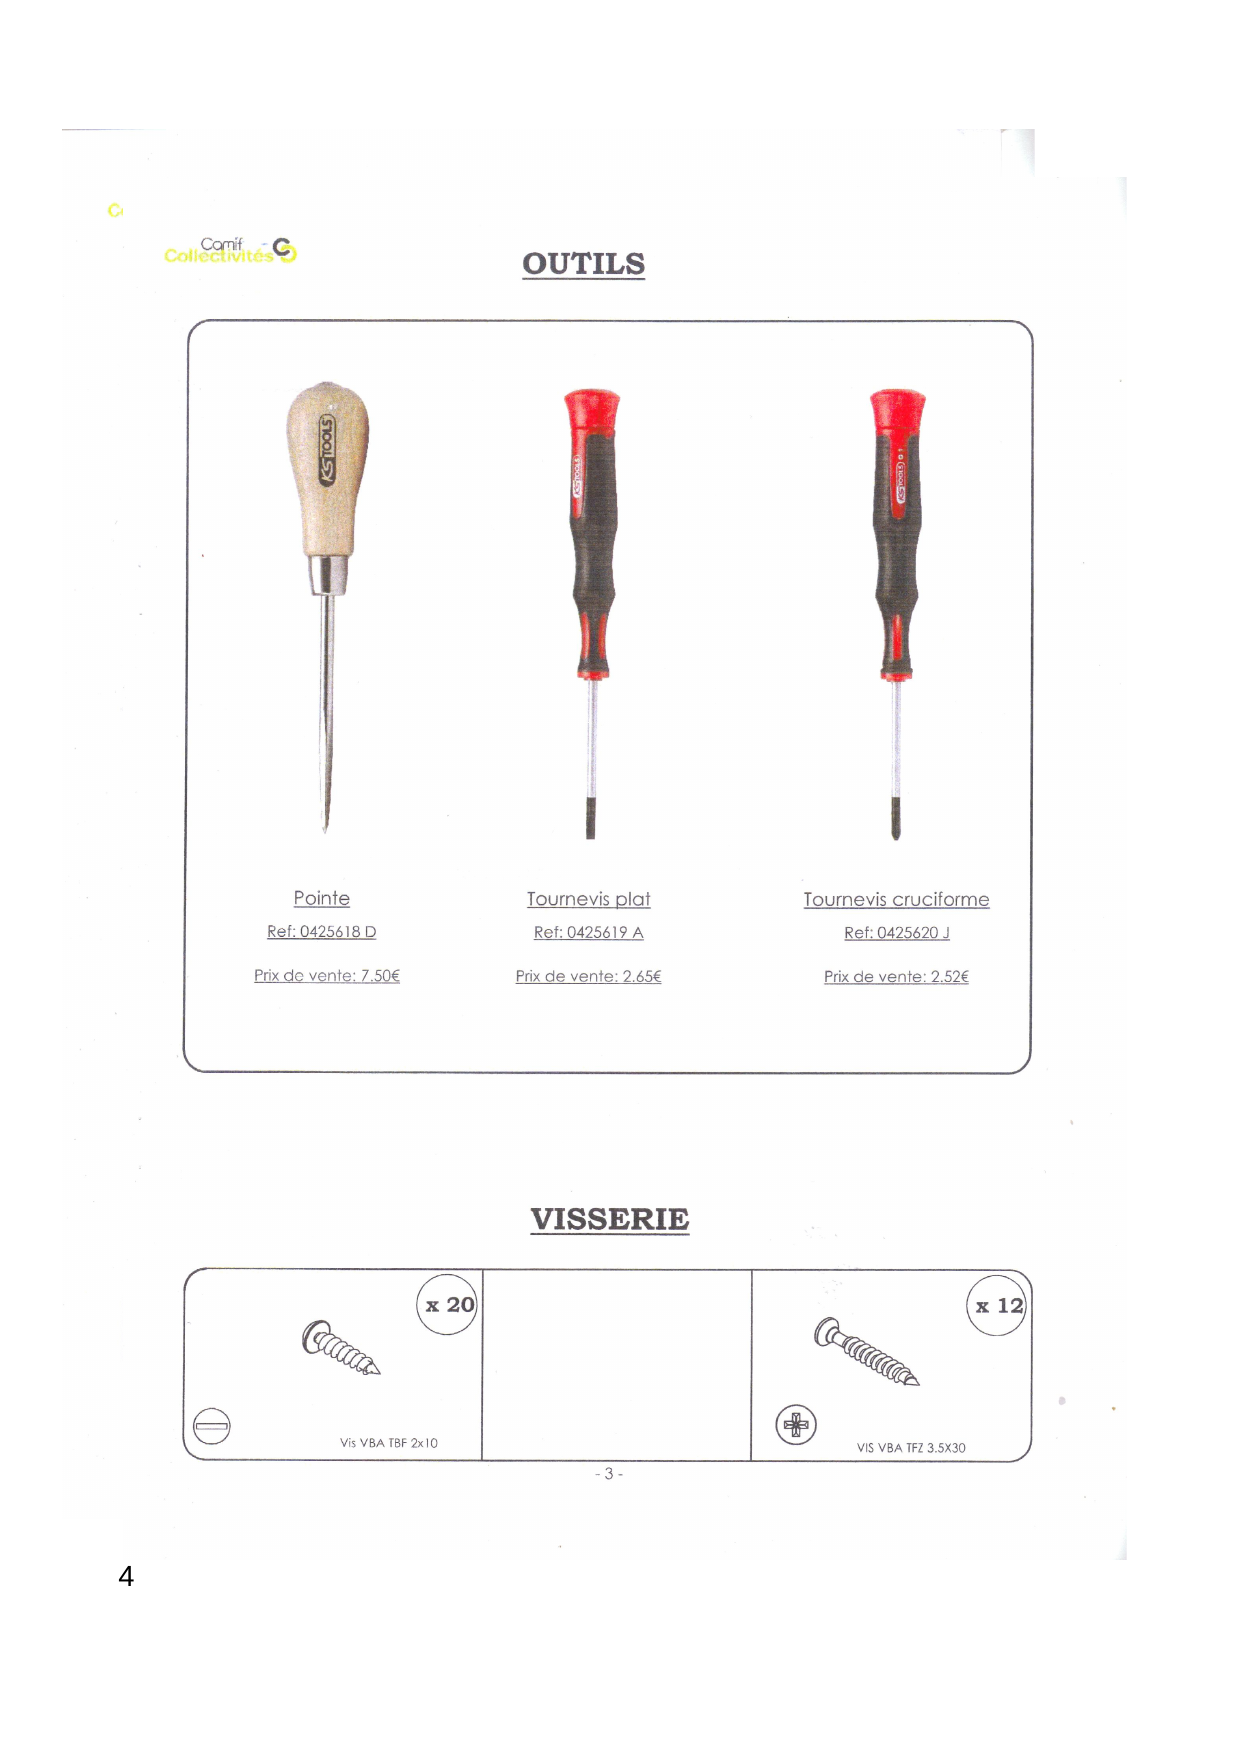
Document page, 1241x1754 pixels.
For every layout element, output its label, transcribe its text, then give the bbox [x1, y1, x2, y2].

text 22 [118, 1519, 1122, 1593]
picture [62, 129, 1127, 1560]
text 22 [118, 118, 1122, 177]
